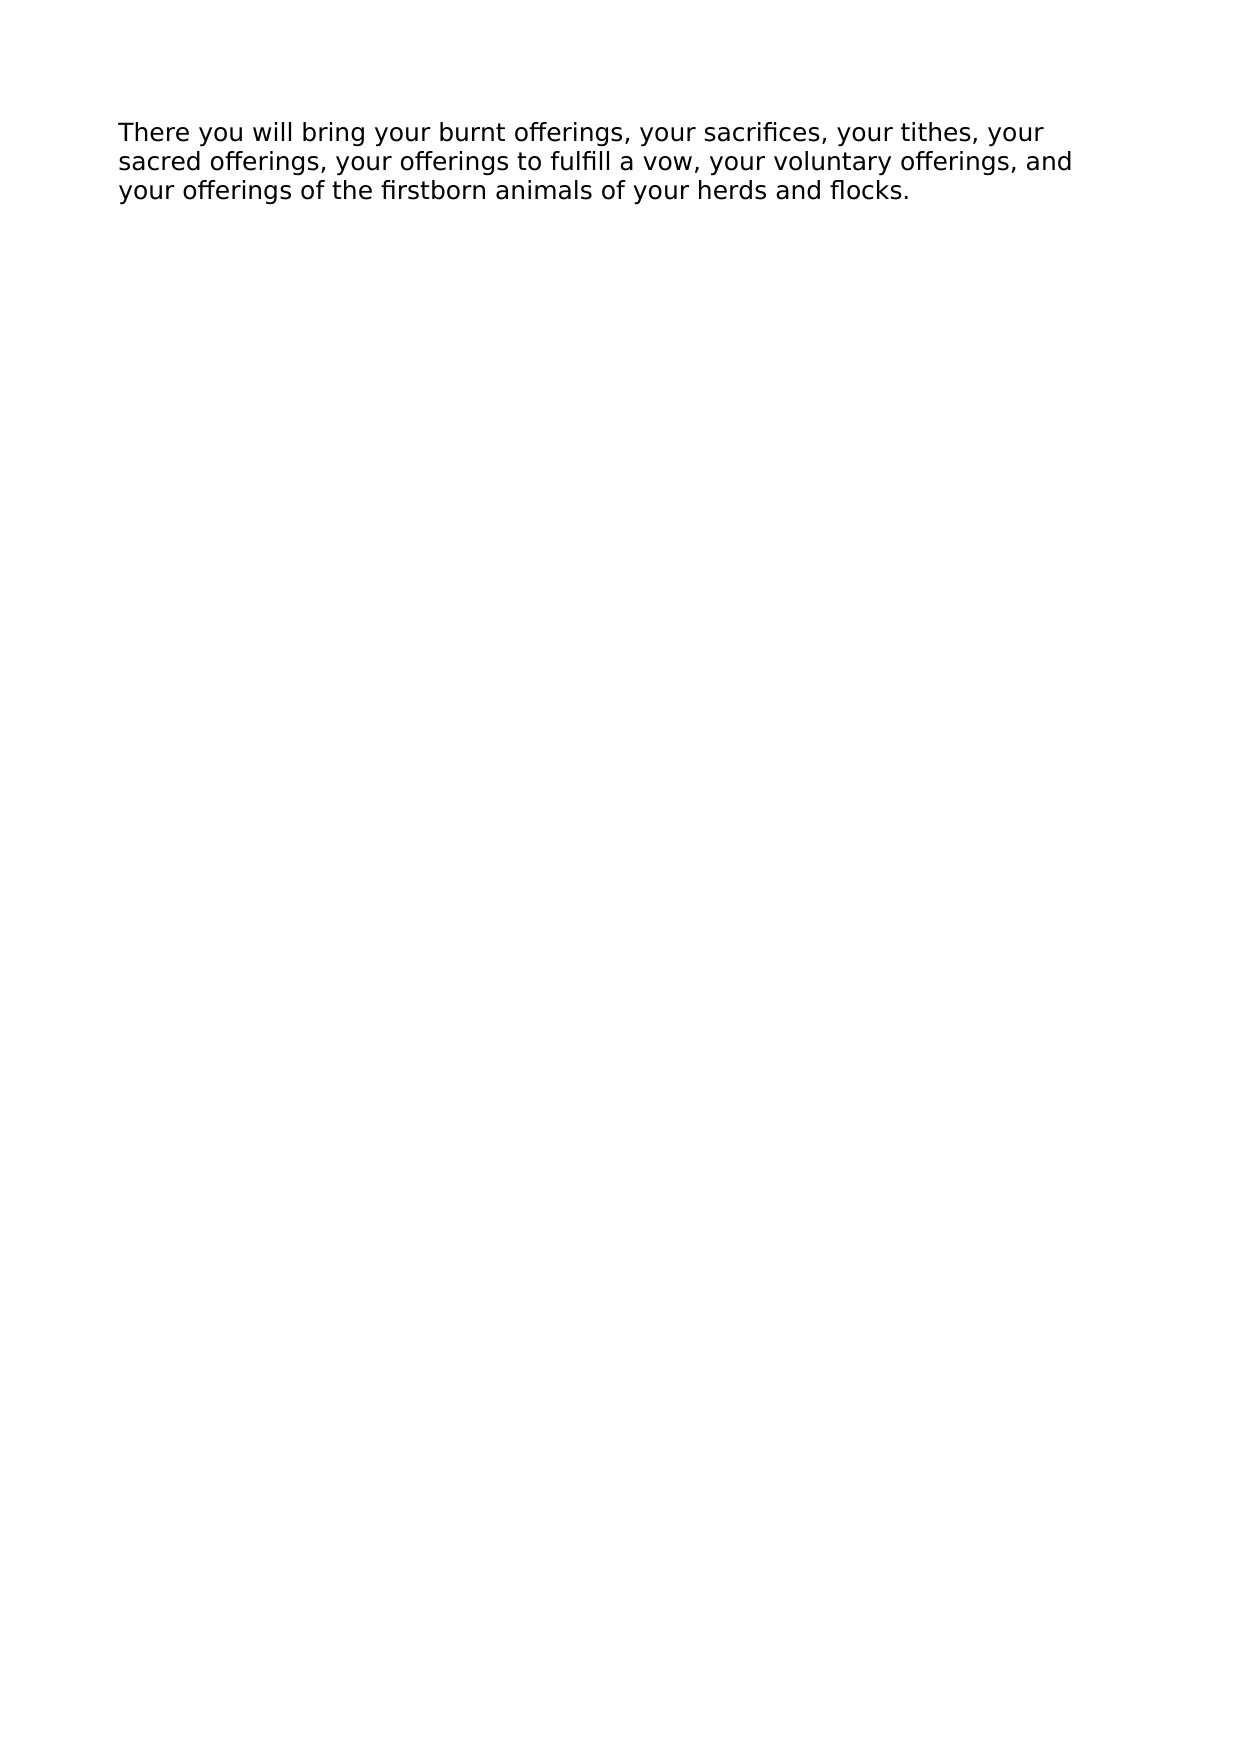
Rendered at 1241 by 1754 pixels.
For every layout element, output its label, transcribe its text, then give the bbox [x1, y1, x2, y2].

text There you will bring your burnt offerings, your sacrifices, your tithes, your sacred offerings, your offerings to fulfill a vow, your voluntary offerings, and your offerings of the firstborn animals of your herds and flocks. [118, 118, 1122, 206]
